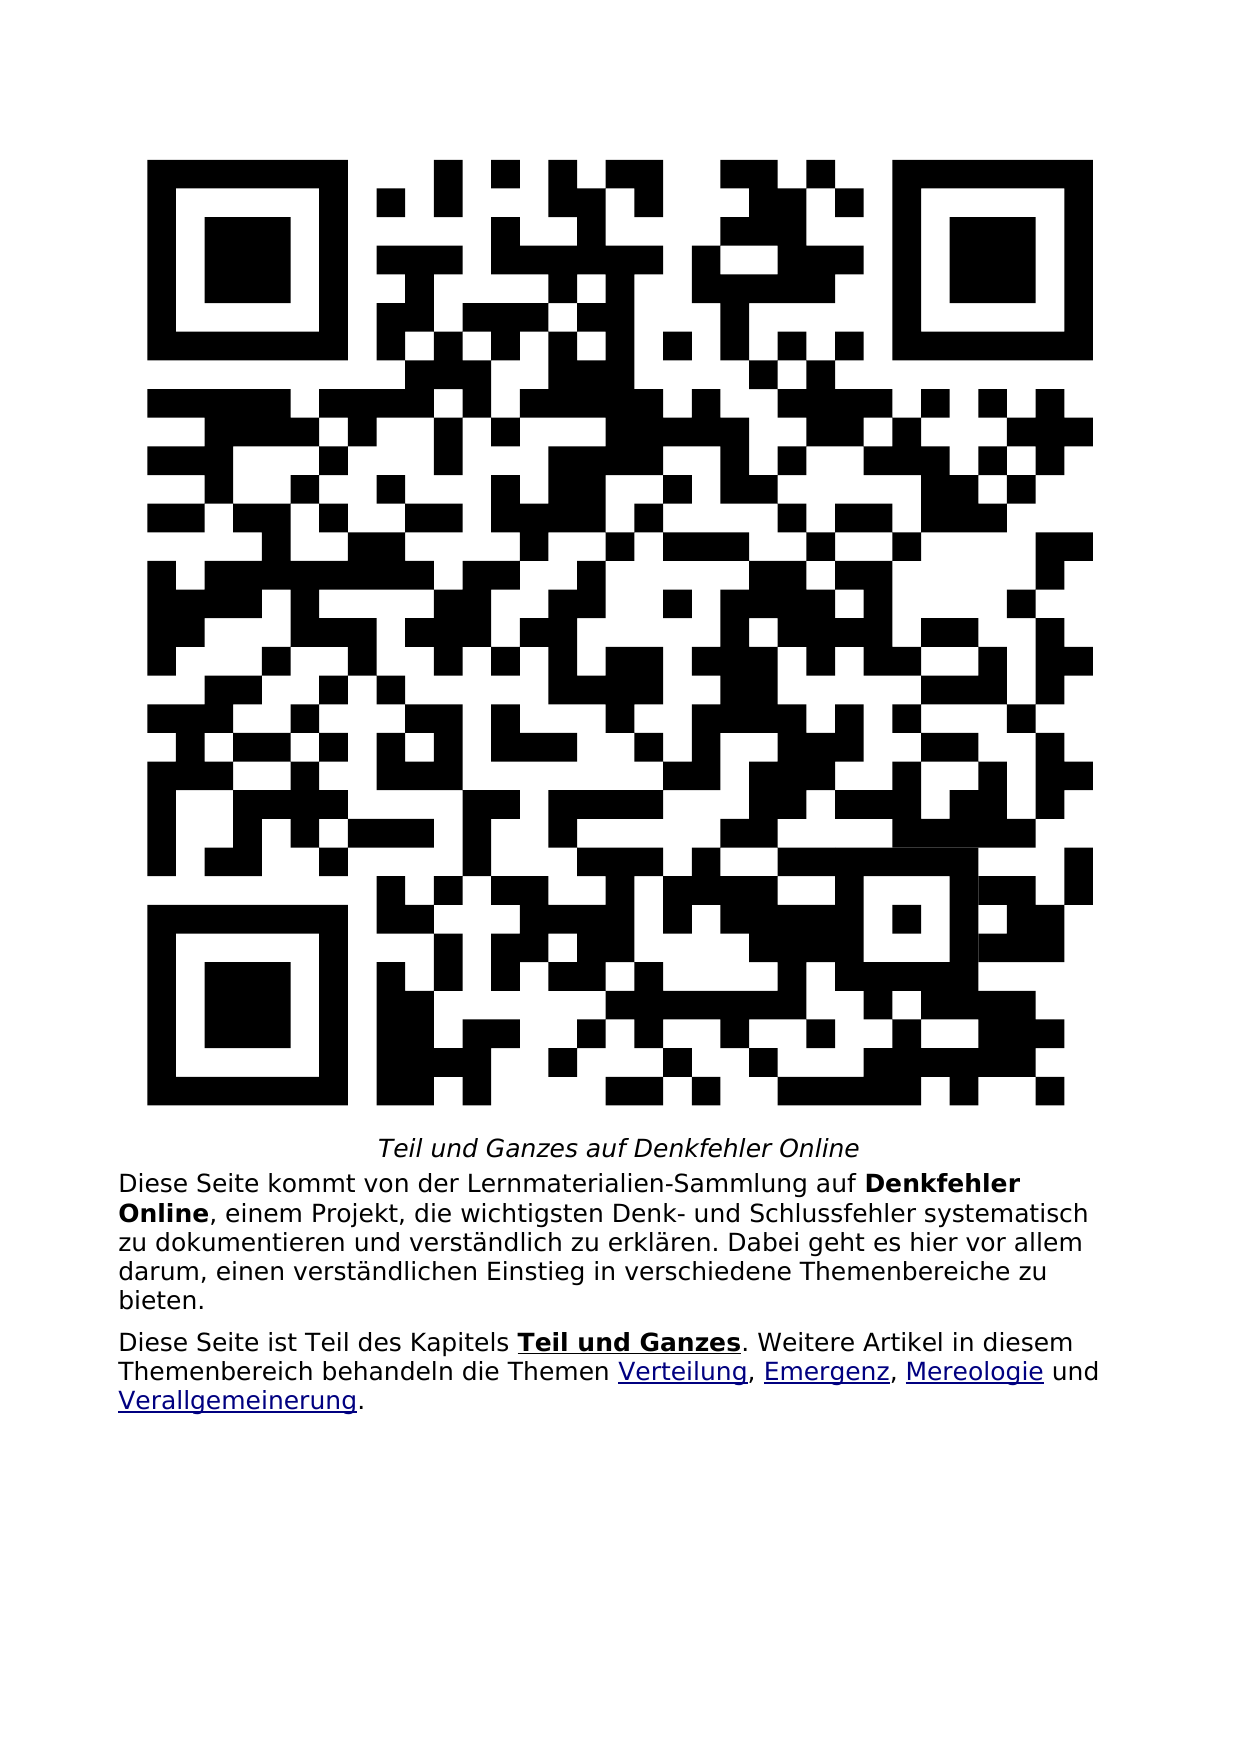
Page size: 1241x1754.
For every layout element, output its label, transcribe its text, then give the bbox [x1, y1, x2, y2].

text Diese Seite ist Teil des Kapitels Teil und Ganzes. Weitere Artikel in diesem Themenbereich behandeln die Themen Verteilung, Emergenz, Mereologie und Verallgemeinerung. [118, 1328, 1122, 1416]
text Diese Seite kommt von der Lernmaterialien-Sammlung auf Denkfehler Online, einem Projekt, die wichtigsten Denk- und Schlussfehler systematisch zu dokumentieren und verständlich zu erklären. Dabei geht es hier vor allem darum, einen verständlichen Einstieg in verschiedene Themenbereiche zu bieten. [118, 1164, 1122, 1316]
text [118, 118, 1122, 131]
text Teil und Ganzes auf Denkfehler Online [118, 1135, 1122, 1164]
